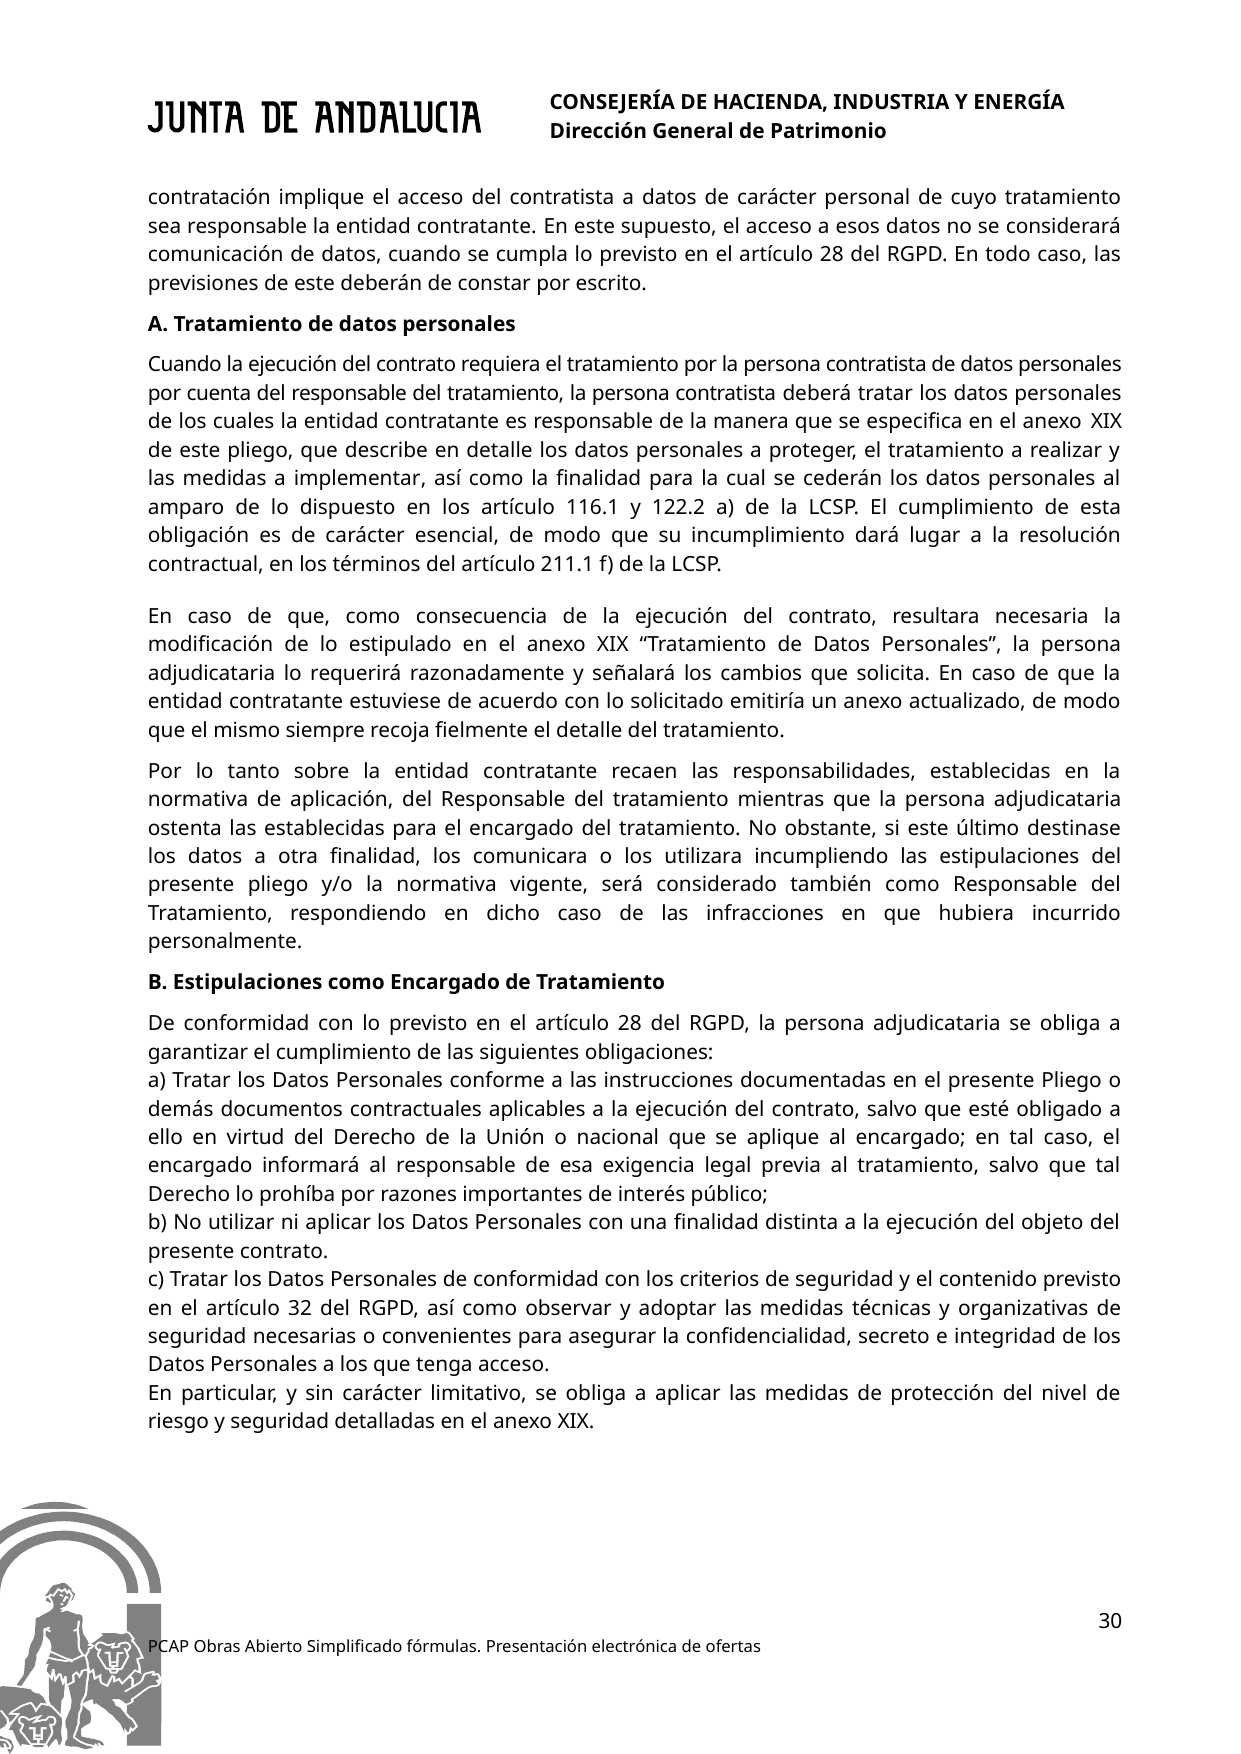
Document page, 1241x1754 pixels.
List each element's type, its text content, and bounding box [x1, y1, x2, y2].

text B. Estipulaciones como Encargado de Tratamiento [148, 967, 1122, 996]
text Cuando la ejecución del contrato requiera el tratamiento por la persona contratista de datos personales por cuenta del responsable del tratamiento, la persona contratista deberá tratar los datos personales de los cuales la entidad contratante es responsable de la manera que se especifica en el anexo XIX de este pliego, que describe en detalle los datos personales a proteger, el tratamiento a realizar y las medidas a implementar, así como la finalidad para la cual se cederán los datos personales al amparo de lo dispuesto en los artículo 116.1 y 122.2 a) de la LCSP. El cumplimiento de esta obligación es de carácter esencial, de modo que su incumplimiento dará lugar a la resolución contractual, en los términos del artículo 211.1 f) de la LCSP. [148, 349, 1122, 577]
text Por lo tanto sobre la entidad contratante recaen las responsabilidades, establecidas en la normativa de aplicación, del Responsable del tratamiento mientras que la persona adjudicataria ostenta las establecidas para el encargado del tratamiento. No obstante, si este último destinase los datos a otra finalidad, los comunicara o los utilizara incumpliendo las estipulaciones del presente pliego y/o la normativa vigente, será considerado también como Responsable del Tratamiento, respondiendo en dicho caso de las infracciones en que hubiera incurrido personalmente. [148, 756, 1122, 955]
text a) Tratar los Datos Personales conforme a las instrucciones documentadas en el presente Pliego o demás documentos contractuales aplicables a la ejecución del contrato, salvo que esté obligado a ello en virtud del Derecho de la Unión o nacional que se aplique al encargado; en tal caso, el encargado informará al responsable de esa exigencia legal previa al tratamiento, salvo que tal Derecho lo prohíba por razones importantes de interés público; [148, 1065, 1122, 1207]
text c) Tratar los Datos Personales de conformidad con los criterios de seguridad y el contenido previsto en el artículo 32 del RGPD, así como observar y adoptar las medidas técnicas y organizativas de seguridad necesarias o convenientes para asegurar la confidencialidad, secreto e integridad de los Datos Personales a los que tenga acceso. [148, 1264, 1122, 1378]
text De conformidad con lo previsto en el artículo 28 del RGPD, la persona adjudicataria se obliga a garantizar el cumplimiento de las siguientes obligaciones: [148, 1008, 1122, 1065]
text b) No utilizar ni aplicar los Datos Personales con una finalidad distinta a la ejecución del objeto del presente contrato. [148, 1207, 1122, 1264]
text A. Tratamiento de datos personales [148, 309, 1122, 337]
text En caso de que, como consecuencia de la ejecución del contrato, resultara necesaria la modificación de lo estipulado en el anexo XIX “Tratamiento de Datos Personales”, la persona adjudicataria lo requerirá razonadamente y señalará los cambios que solicita. En caso de que la entidad contratante estuviese de acuerdo con lo solicitado emitiría un anexo actualizado, de modo que el mismo siempre recoja fielmente el detalle del tratamiento. [148, 601, 1122, 743]
text Para ello, y en aplicación de la disposición adicional vigésima quinta de la Ley 9/2017, la persona contratista tendrá la consideración de encargado del tratamiento en los el caso en que la contratación implique el acceso del contratista a datos de carácter personal de cuyo tratamiento sea responsable la entidad contratante. En este supuesto, el acceso a esos datos no se considerará comunicación de datos, cuando se cumpla lo previsto en el artículo 28 del RGPD. En todo caso, las previsiones de este deberán de constar por escrito. [148, 182, 1122, 296]
text En particular, y sin carácter limitativo, se obliga a aplicar las medidas de protección del nivel de riesgo y seguridad detalladas en el anexo XIX. [148, 1378, 1122, 1435]
